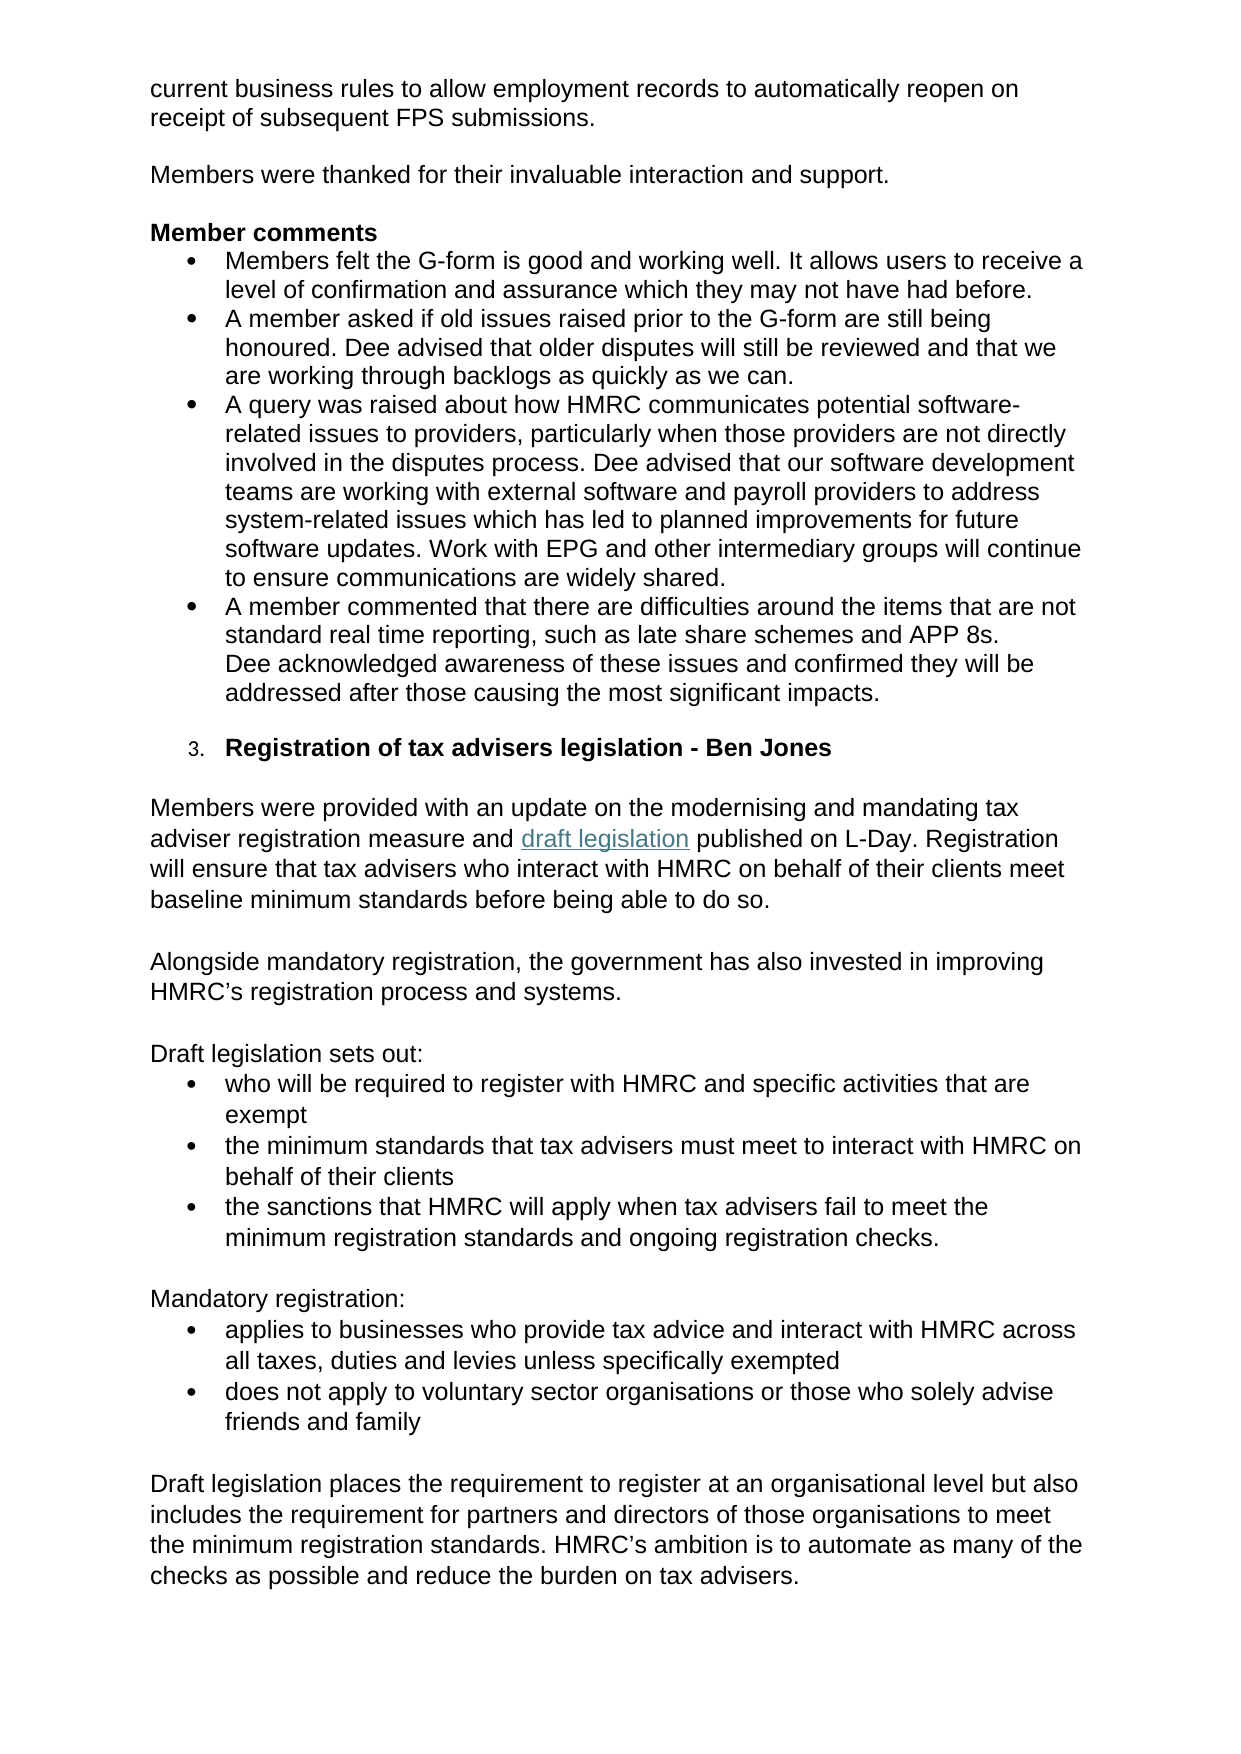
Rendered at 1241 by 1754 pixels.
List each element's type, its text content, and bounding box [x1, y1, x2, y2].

text Member comments [150, 217, 1090, 246]
list Members felt the G-form is good and working well. It allows users to receive a level of confirmation and assurance which they may not have had before. [187, 246, 1090, 304]
list A member commented that there are difficulties around the items that are not standard real time reporting, such as late share schemes and APP 8s. [187, 591, 1090, 649]
text Members were provided with an update on the modernising and mandating tax adviser registration measure and draft legislation published on L-Day. Registration will ensure that tax advisers who interact with HMRC on behalf of their clients meet baseline minimum standards before being able to do so. [150, 793, 1090, 914]
list A query was raised about how HMRC communicates potential software-related issues to providers, particularly when those providers are not directly involved in the disputes process. Dee advised that our software development teams are working with external software and payroll providers to address system-related issues which has led to planned improvements for future software updates. Work with EPG and other intermediary groups will continue to ensure communications are widely shared. [187, 390, 1090, 591]
list Dee acknowledged awareness of these issues and confirmed they will be addressed after those causing the most significant impacts. [225, 649, 1090, 707]
text Draft legislation places the requirement to register at an organisational level but also includes the requirement for partners and directors of those organisations to meet the minimum registration standards. HMRC’s ambition is to automate as many of the checks as possible and reduce the burden on tax advisers. [150, 1469, 1090, 1590]
text Members were thanked for their invaluable interaction and support. [150, 160, 1090, 189]
text current business rules to allow employment records to automatically reopen on receipt of subsequent FPS submissions. [150, 74, 1090, 131]
text Alongside mandatory registration, the government has also invested in improving HMRC’s registration process and systems. [150, 946, 1090, 1006]
list the sanctions that HMRC will apply when tax advisers fail to meet the minimum registration standards and ongoing registration checks. [187, 1192, 1090, 1252]
list applies to businesses who provide tax advice and interact with HMRC across all taxes, duties and levies unless specifically exempted [187, 1315, 1090, 1375]
list A member asked if old issues raised prior to the G-form are still being honoured. Dee advised that older disputes will still be reviewed and that we are working through backlogs as quickly as we can. [187, 304, 1090, 390]
list the minimum standards that tax advisers must meet to interact with HMRC on behalf of their clients [187, 1131, 1090, 1190]
text Draft legislation sets out: [150, 1039, 1090, 1067]
list does not apply to voluntary sector organisations or those who solely advise friends and family [187, 1377, 1090, 1436]
list who will be required to register with HMRC and specific activities that are exempt [187, 1069, 1090, 1129]
text Mandatory registration: [150, 1284, 1090, 1313]
list Registration of tax advisers legislation - Ben Jones [187, 733, 1090, 762]
